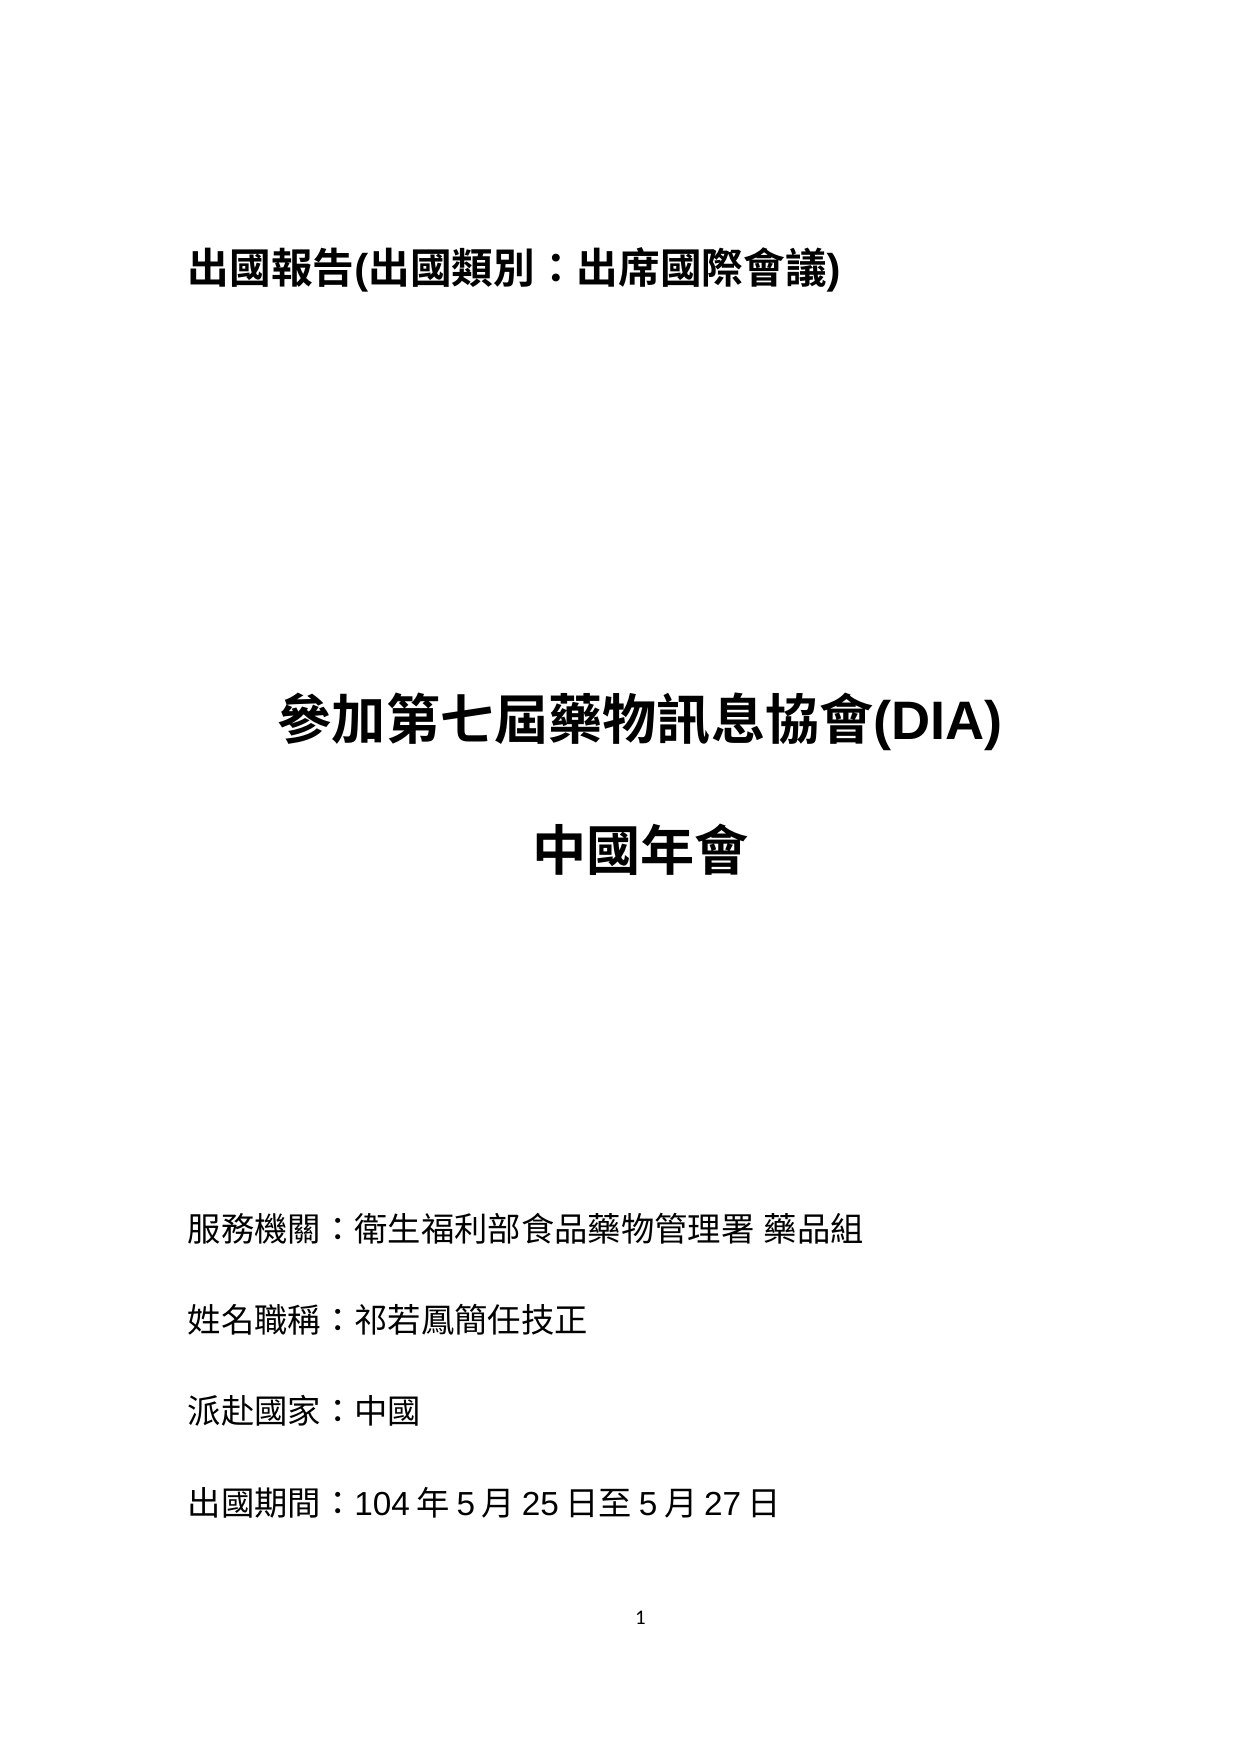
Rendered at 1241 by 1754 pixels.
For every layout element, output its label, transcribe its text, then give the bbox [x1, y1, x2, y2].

text 參加第七屆藥物訊息協會(DIA) [187, 659, 1093, 772]
text 出國報告(出國類別：出席國際會議) [187, 228, 1093, 303]
text 姓名職稱：祁若鳳簡任技正 [187, 1294, 1093, 1342]
text 中國年會 [187, 791, 1093, 903]
text 派赴國家：中國 [187, 1385, 1093, 1433]
text 出國期間：104年5月25日至5月27日 [187, 1476, 1093, 1524]
text 服務機關：衛生福利部食品藥物管理署 藥品組 [187, 1203, 1093, 1251]
